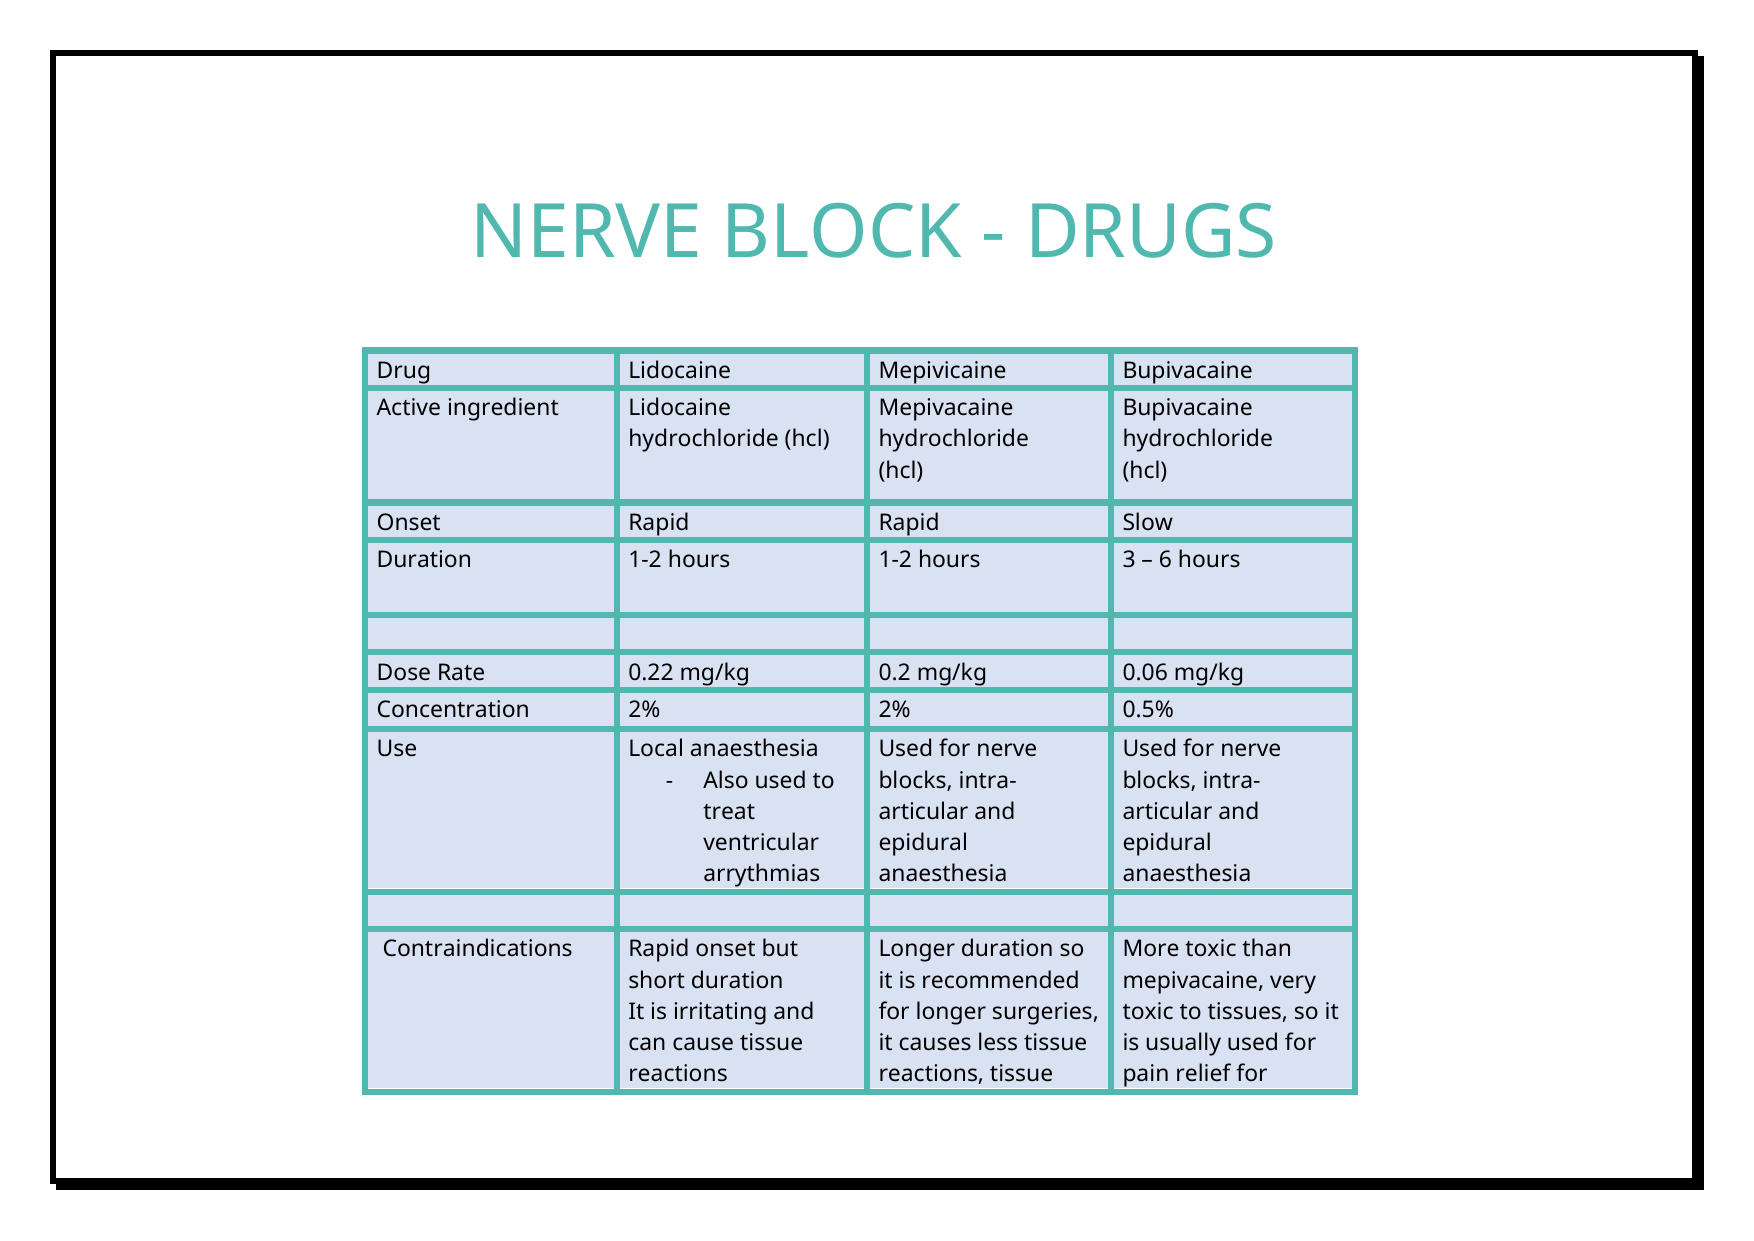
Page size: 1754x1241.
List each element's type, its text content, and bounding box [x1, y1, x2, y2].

table_cell [368, 618, 614, 649]
table_cell 0.5% [1114, 693, 1352, 726]
table_cell Use [368, 732, 614, 888]
table_cell Onset [368, 506, 614, 537]
table_cell 1-2 hours [620, 543, 864, 612]
table_cell [620, 895, 864, 926]
text NERVE BLOCK - DRUGS [131, 177, 1616, 279]
table_cell Used for nerve blocks, intra-articular and epidural anaesthesia [1114, 732, 1352, 888]
table_cell [620, 618, 864, 649]
table_cell 1-2 hours [870, 543, 1108, 612]
table_cell Concentration [368, 693, 614, 726]
table_cell Longer duration so it is recommended for longer surgeries, it causes less tissue reactions, tissue [870, 932, 1108, 1088]
table_cell Dose Rate [368, 655, 614, 687]
table_cell 0.22 mg/kg [620, 655, 864, 687]
table_cell 0.06 mg/kg [1114, 655, 1352, 687]
table_cell 2% [870, 693, 1108, 726]
table_cell [1114, 618, 1352, 649]
table_cell Duration [368, 543, 614, 612]
table_cell Slow [1114, 506, 1352, 537]
table_cell Lidocaine hydrochloride (hcl) [620, 391, 864, 499]
table_cell Used for nerve blocks, intra-articular and epidural anaesthesia [870, 732, 1108, 888]
table_cell Rapid [620, 506, 864, 537]
table_cell Rapid [870, 506, 1108, 537]
table_cell [368, 895, 614, 926]
table_cell [1114, 895, 1352, 926]
table_cell Mepivacaine hydrochloride (hcl) [870, 391, 1108, 499]
table_cell Bupivacaine hydrochloride (hcl) [1114, 391, 1352, 499]
table_cell Local anaesthesia Also used to treat ventricular arrythmias [620, 732, 864, 888]
table_header Bupivacaine [1114, 354, 1352, 385]
table_cell 3 – 6 hours [1114, 543, 1352, 612]
table_cell 2% [620, 693, 864, 726]
table_cell [870, 895, 1108, 926]
table_header Lidocaine [620, 354, 864, 385]
table_cell 0.2 mg/kg [870, 655, 1108, 687]
table_cell Rapid onset but short duration It is irritating and can cause tissue reactions [620, 932, 864, 1088]
table_cell More toxic than mepivacaine, very toxic to tissues, so it is usually used for pain relief for [1114, 932, 1352, 1088]
table_header Drug [368, 354, 614, 385]
table_cell [870, 618, 1108, 649]
table_cell Active ingredient [368, 391, 614, 499]
table_header Mepivicaine [870, 354, 1108, 385]
table_cell Contraindications [368, 932, 614, 1088]
